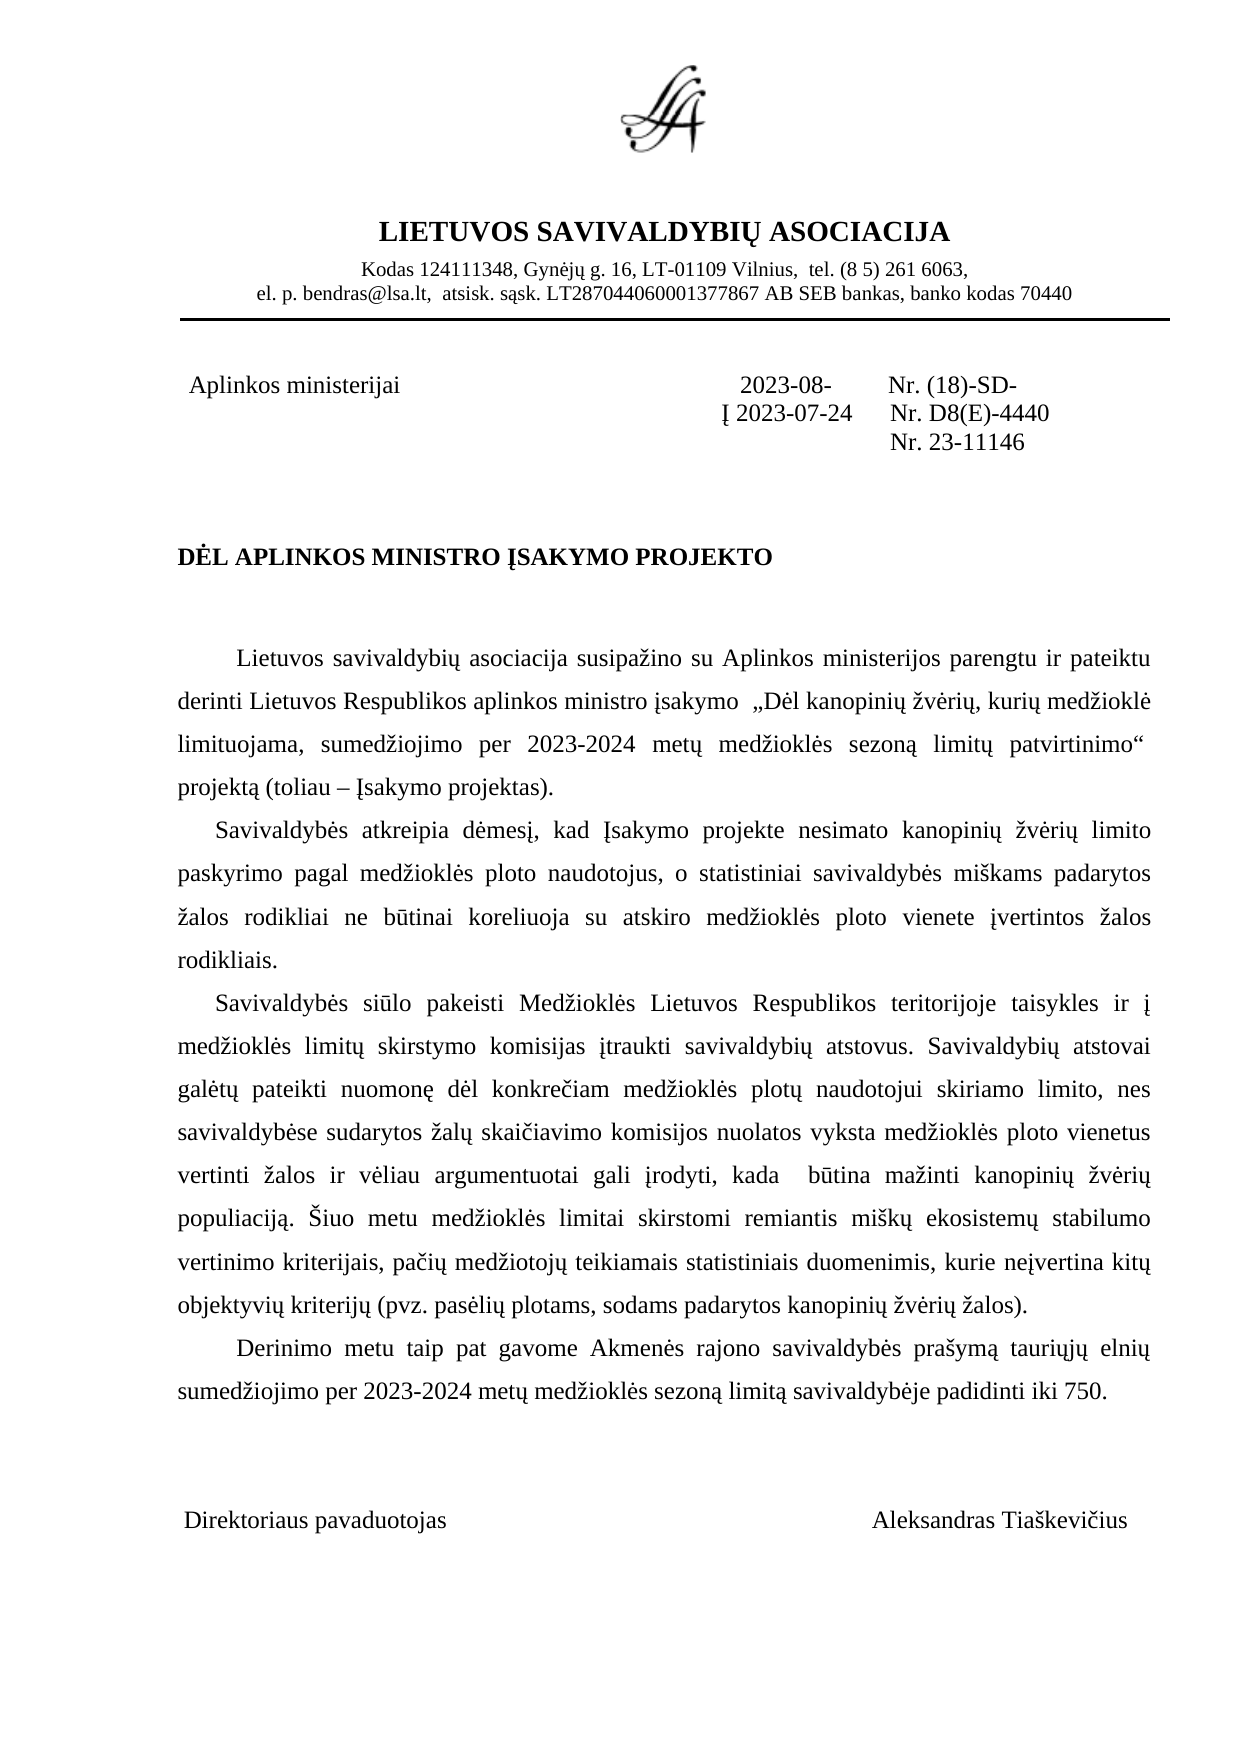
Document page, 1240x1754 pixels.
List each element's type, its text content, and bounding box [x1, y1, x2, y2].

text Derinimo metu taip pat gavome Akmenės rajono savivaldybės prašymą tauriųjų elnių sumedžiojimo per 2023-2024 metų medžioklės sezoną limitą savivaldybėje padidinti iki 750. [177, 1333, 1152, 1405]
text Savivaldybės siūlo pakeisti Medžioklės Lietuvos Respublikos teritorijoje taisykles ir į medžioklės limitų skirstymo komisijas įtraukti savivaldybių atstovus. Savivaldybių atstovai galėtų pateikti nuomonę dėl konkrečiam medžioklės plotų naudotojui skiriamo limito, nes savivaldybėse sudarytos žalų skaičiavimo komisijos nuolatos vyksta medžioklės ploto vienetus vertinti žalos ir vėliau argumentuotai gali įrodyti, kada būtina mažinti kanopinių žvėrių populiaciją. Šiuo metu medžioklės limitai skirstomi remiantis miškų ekosistemų stabilumo vertinimo kriterijais, pačių medžiotojų teikiamais statistiniais duomenimis, kurie neįvertina kitų objektyvių kriterijų (pvz. pasėlių plotams, sodams padarytos kanopinių žvėrių žalos). [177, 988, 1152, 1318]
table_header Aplinkos ministerijai [177, 370, 635, 485]
text DĖL Aplinkos ministro įsakymo projekto [177, 542, 1152, 571]
text Savivaldybės atkreipia dėmesį, kad Įsakymo projekte nesimato kanopinių žvėrių limito paskyrimo pagal medžioklės ploto naudotojus, o statistiniai savivaldybės miškams padarytos žalos rodikliai ne būtinai koreliuoja su atskiro medžioklės ploto vienete įvertintos žalos rodikliais. [177, 815, 1152, 973]
table_header 2023-08- Nr. (18)-SD- Į 2023-07-24 Nr. D8(E)-4440 Nr. 23-11146 [635, 370, 1143, 485]
text Lietuvos savivaldybių asociacija susipažino su Aplinkos ministerijos parengtu ir pateiktu derinti Lietuvos Respublikos aplinkos ministro įsakymo „Dėl kanopinių žvėrių, kurių medžioklė limituojama, sumedžiojimo per 2023-2024 metų medžioklės sezoną limitų patvirtinimo“ projektą (toliau – Įsakymo projektas). [177, 643, 1152, 801]
text Direktoriaus pavaduotojas Aleksandras Tiaškevičius [177, 1505, 1152, 1534]
